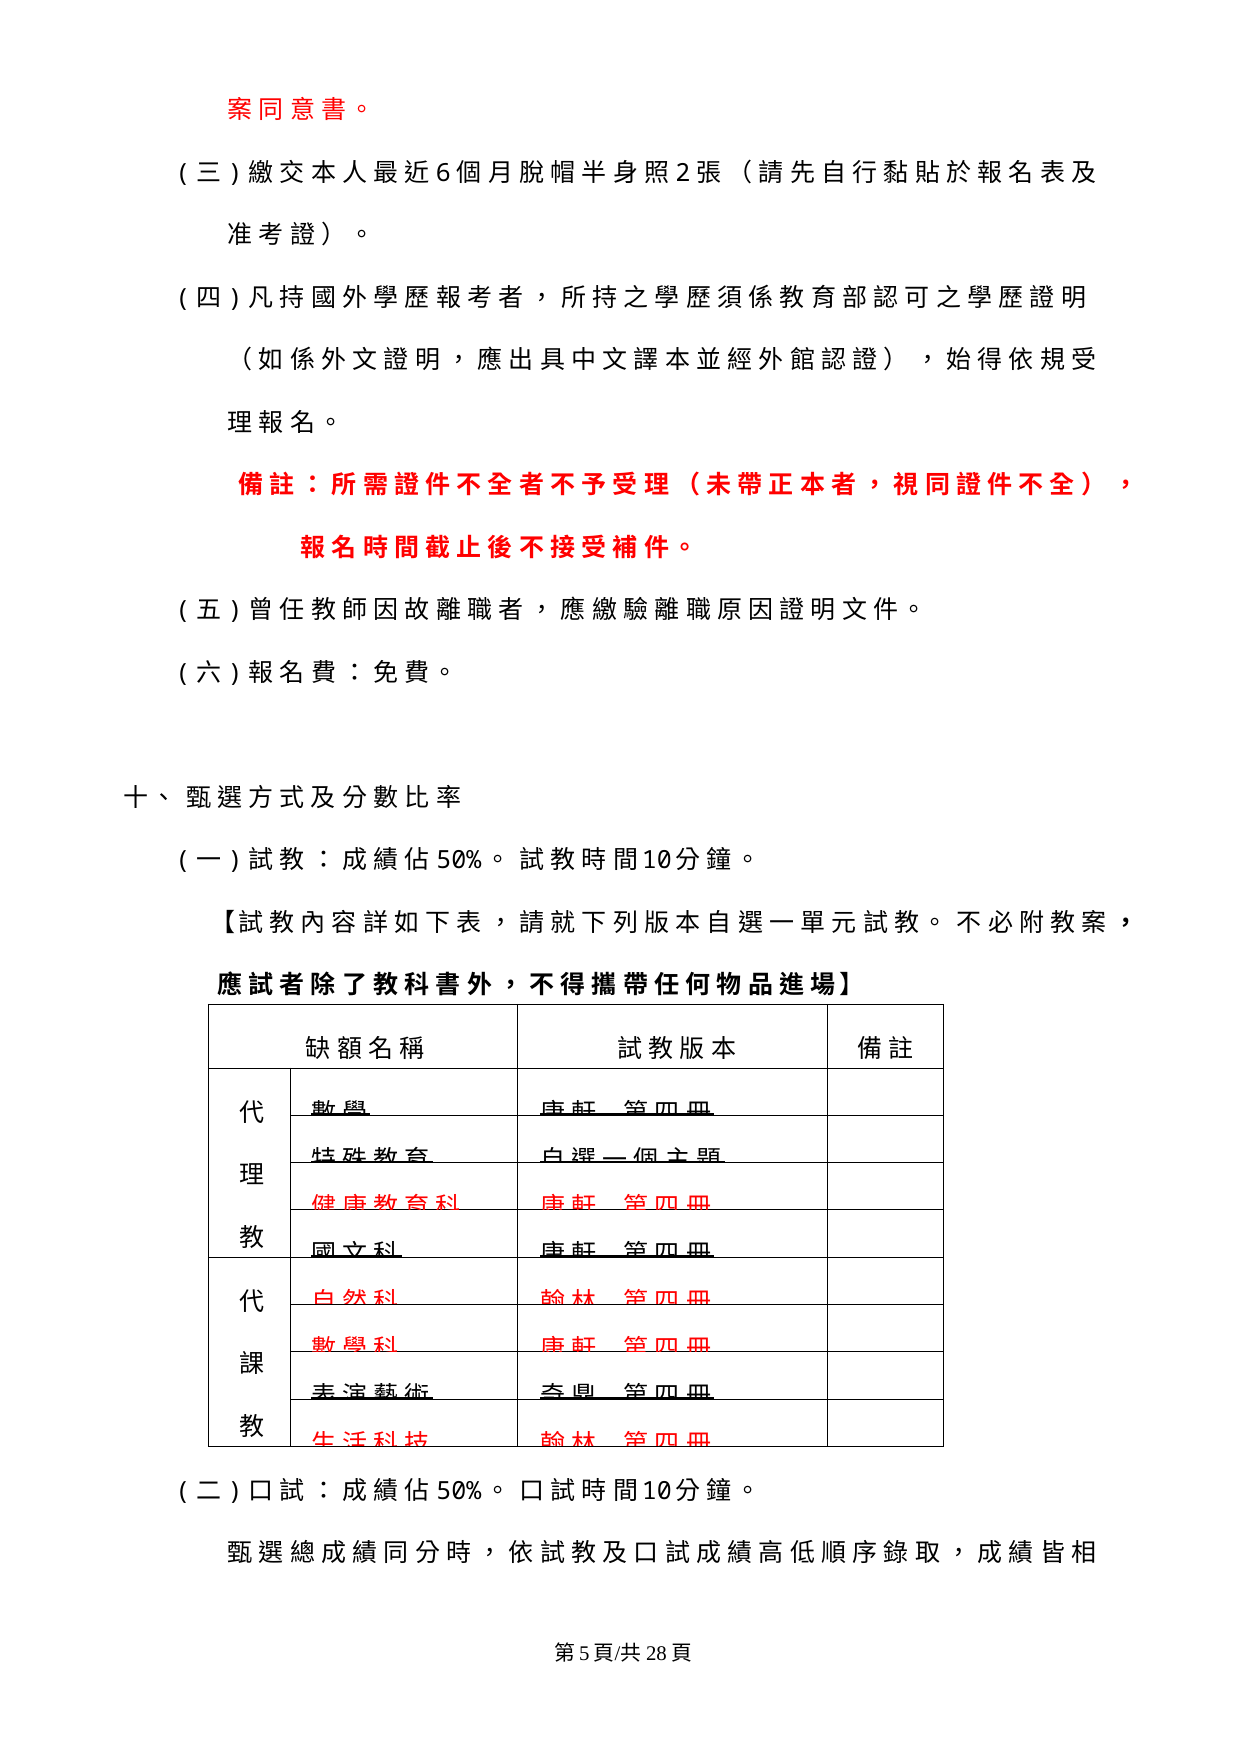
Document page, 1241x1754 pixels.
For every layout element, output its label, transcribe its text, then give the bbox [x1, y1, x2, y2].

table_cell 生活科技 [291, 1400, 517, 1446]
table_header 試教版本 [518, 1005, 827, 1067]
table_cell [828, 1069, 943, 1115]
text (四)凡持國外學歷報考者，所持之學歷須係教育部認可之學歷證明（如係外文證明，應出具中文譯本並經外館認證），始得依規受理報名。 [170, 254, 1120, 441]
text (二)繳驗身分證、畢業證書、各該科合格教師證書及相關證明文件正、影本各1份（正本驗畢發還）、切結書及查閱性侵害加害人登記檔案同意書。 [170, 66, 1120, 129]
text (一)試教：成績佔50%。試教時間10分鐘。 [170, 816, 1120, 879]
text 十、甄選方式及分數比率 [120, 754, 1120, 816]
table_cell 數學科 [291, 1305, 517, 1351]
text 備註：所需證件不全者不予受理（未帶正本者，視同證件不全），報名時間截止後不接受補件。 [170, 441, 1120, 566]
text (六)報名費：免費。 [170, 629, 1120, 691]
text 甄選總成績同分時，依試教及口試成績高低順序錄取，成績皆相 [220, 1509, 1120, 1572]
table_cell 康軒 第四冊 [518, 1305, 827, 1351]
table_cell [828, 1163, 943, 1209]
text (五)曾任教師因故離職者，應繳驗離職原因證明文件。 [170, 566, 1120, 629]
table_cell [828, 1305, 943, 1351]
table_cell 翰林 第四冊 [518, 1258, 827, 1304]
text 【試教內容詳如下表，請就下列版本自選一單元試教。不必附教案，應試者除了教科書外，不得攜帶任何物品進場】 [195, 879, 1120, 1004]
table_cell 翰林 第四冊 [518, 1400, 827, 1446]
table_cell 代課 教師 [209, 1258, 290, 1446]
text (三)繳交本人最近6個月脫帽半身照2張（請先自行黏貼於報名表及准考證）。 [170, 129, 1120, 254]
table_cell 康軒 第四冊 [518, 1163, 827, 1209]
table_header 缺額名稱 [209, 1005, 517, 1067]
table_cell [828, 1210, 943, 1257]
table_cell 健康教育科 [291, 1163, 517, 1209]
table_cell 自然科 [291, 1258, 517, 1304]
table_header 備註 [828, 1005, 943, 1067]
table_cell 表演藝術 [291, 1352, 517, 1398]
table_cell 代 理 教 師 [209, 1069, 290, 1257]
table_cell [828, 1258, 943, 1304]
table_cell [828, 1116, 943, 1162]
table_cell 自選一個主題 [518, 1116, 827, 1162]
table_cell 奇鼎 第四冊 [518, 1352, 827, 1398]
table_cell 國文科 [291, 1210, 517, 1257]
table_cell 特殊教育 [291, 1116, 517, 1162]
text (二)口試：成績佔50%。口試時間10分鐘。 [170, 1447, 1120, 1509]
table_cell [828, 1352, 943, 1398]
table_cell [828, 1400, 943, 1446]
table_cell 數學 [291, 1069, 517, 1115]
table_cell 康軒 第四冊 [518, 1069, 827, 1115]
table_cell 康軒 第四冊 [518, 1210, 827, 1257]
